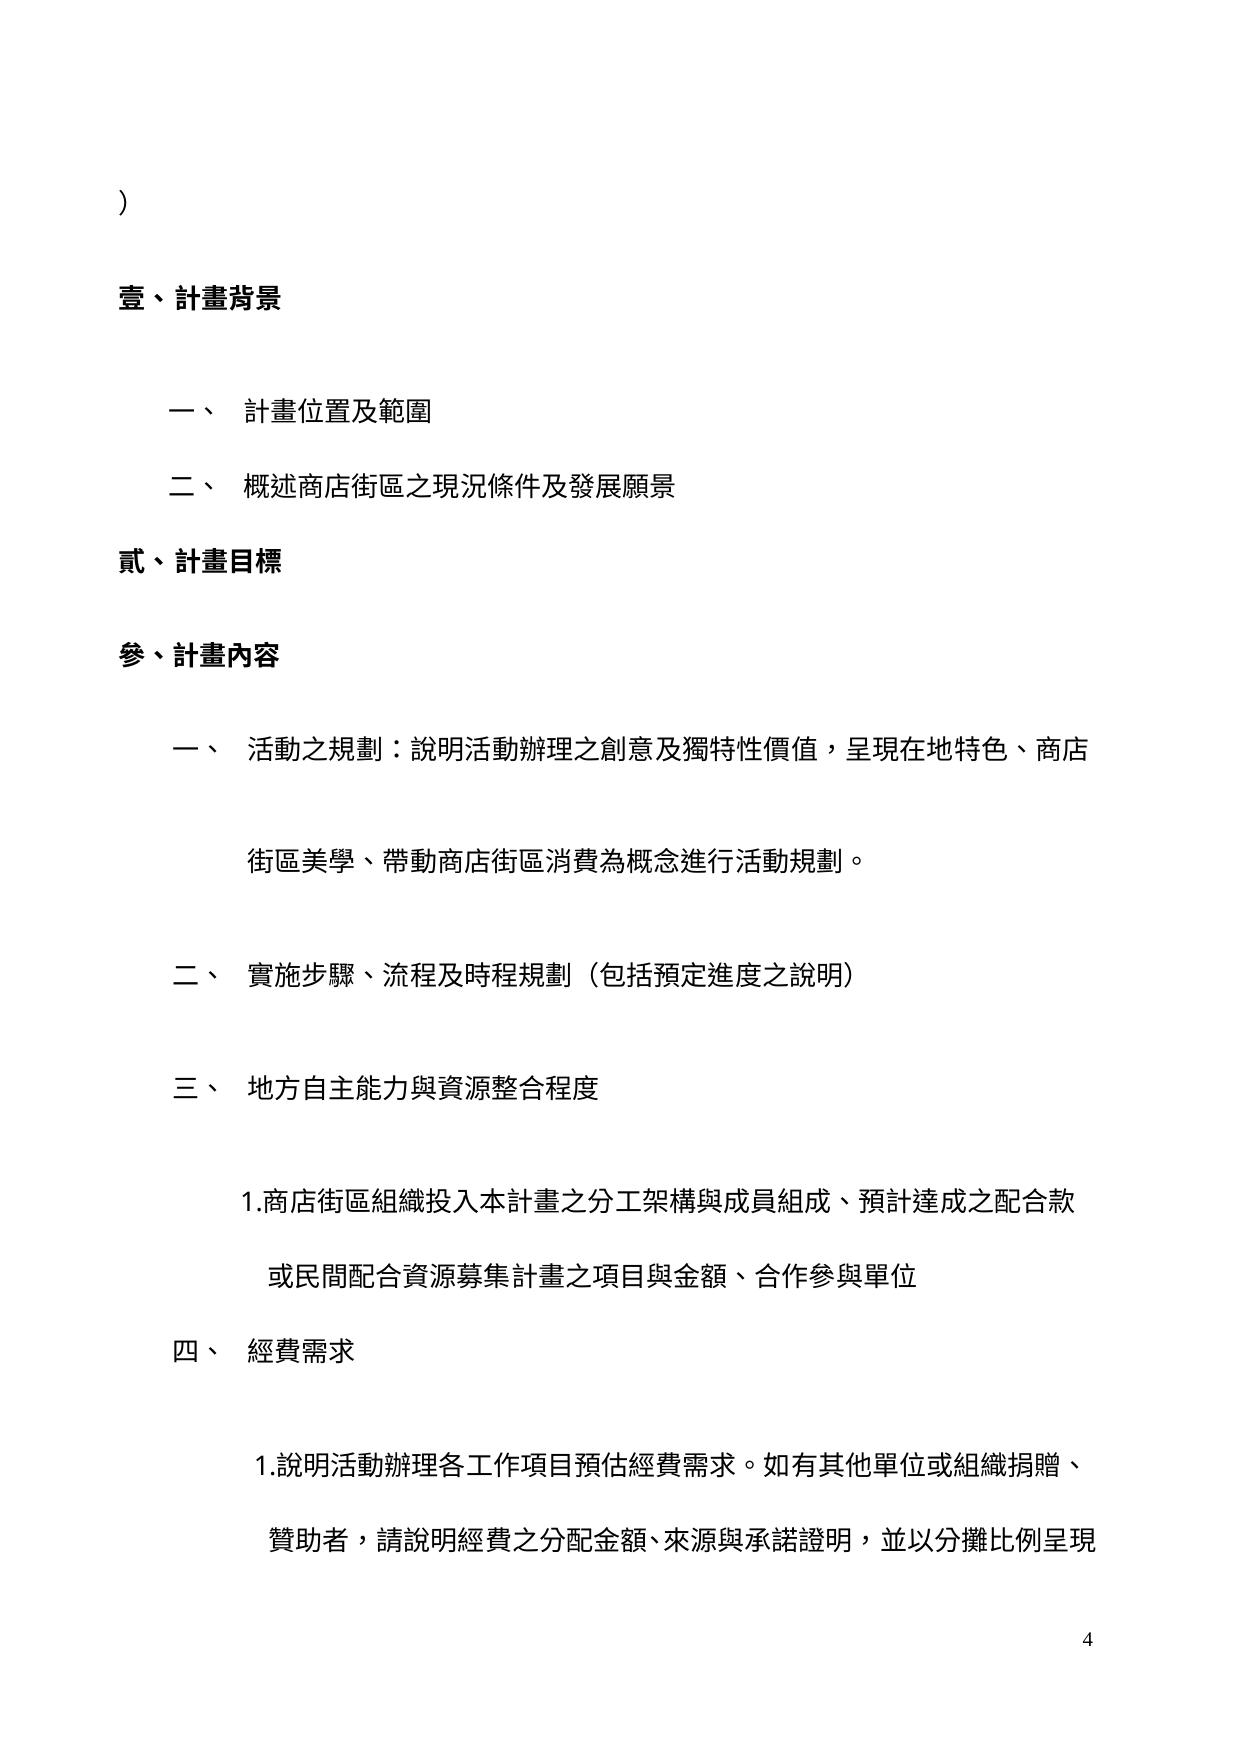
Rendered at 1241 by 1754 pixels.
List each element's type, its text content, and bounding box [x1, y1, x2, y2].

list 計畫背景 [118, 259, 1092, 334]
text 或民間配合資源募集計畫之項目與金額、合作參與單位 [118, 1237, 1092, 1312]
list 計畫位置及範圍 [168, 372, 1092, 447]
text 贊助者，請說明經費之分配金額、來源與承諾證明，並以分攤比例呈現。（格式另參 附件二-2） [268, 1501, 1092, 1576]
text ） [118, 164, 1092, 239]
list 概述商店街區之現況條件及發展願景 [168, 447, 1092, 522]
list 經費需求 [172, 1312, 1092, 1387]
list 活動之規劃：說明活動辦理之創意及獨特性價值，呈現在地特色、商店街區美學、帶動商店街區消費為概念進行活動規劃。 [172, 710, 1092, 897]
list 計畫目標 [118, 522, 1092, 597]
text 參、計畫內容 [118, 616, 1092, 691]
list 地方自主能力與資源整合程度 [172, 1049, 1092, 1124]
list 實施步驟、流程及時程規劃（包括預定進度之說明） [172, 936, 1092, 1011]
text 1.商店街區組織投入本計畫之分工架構與成員組成、預計達成之配合款 [118, 1162, 1092, 1237]
text 1.說明活動辦理各工作項目預估經費需求。如有其他單位或組織捐贈、 [118, 1426, 1092, 1501]
